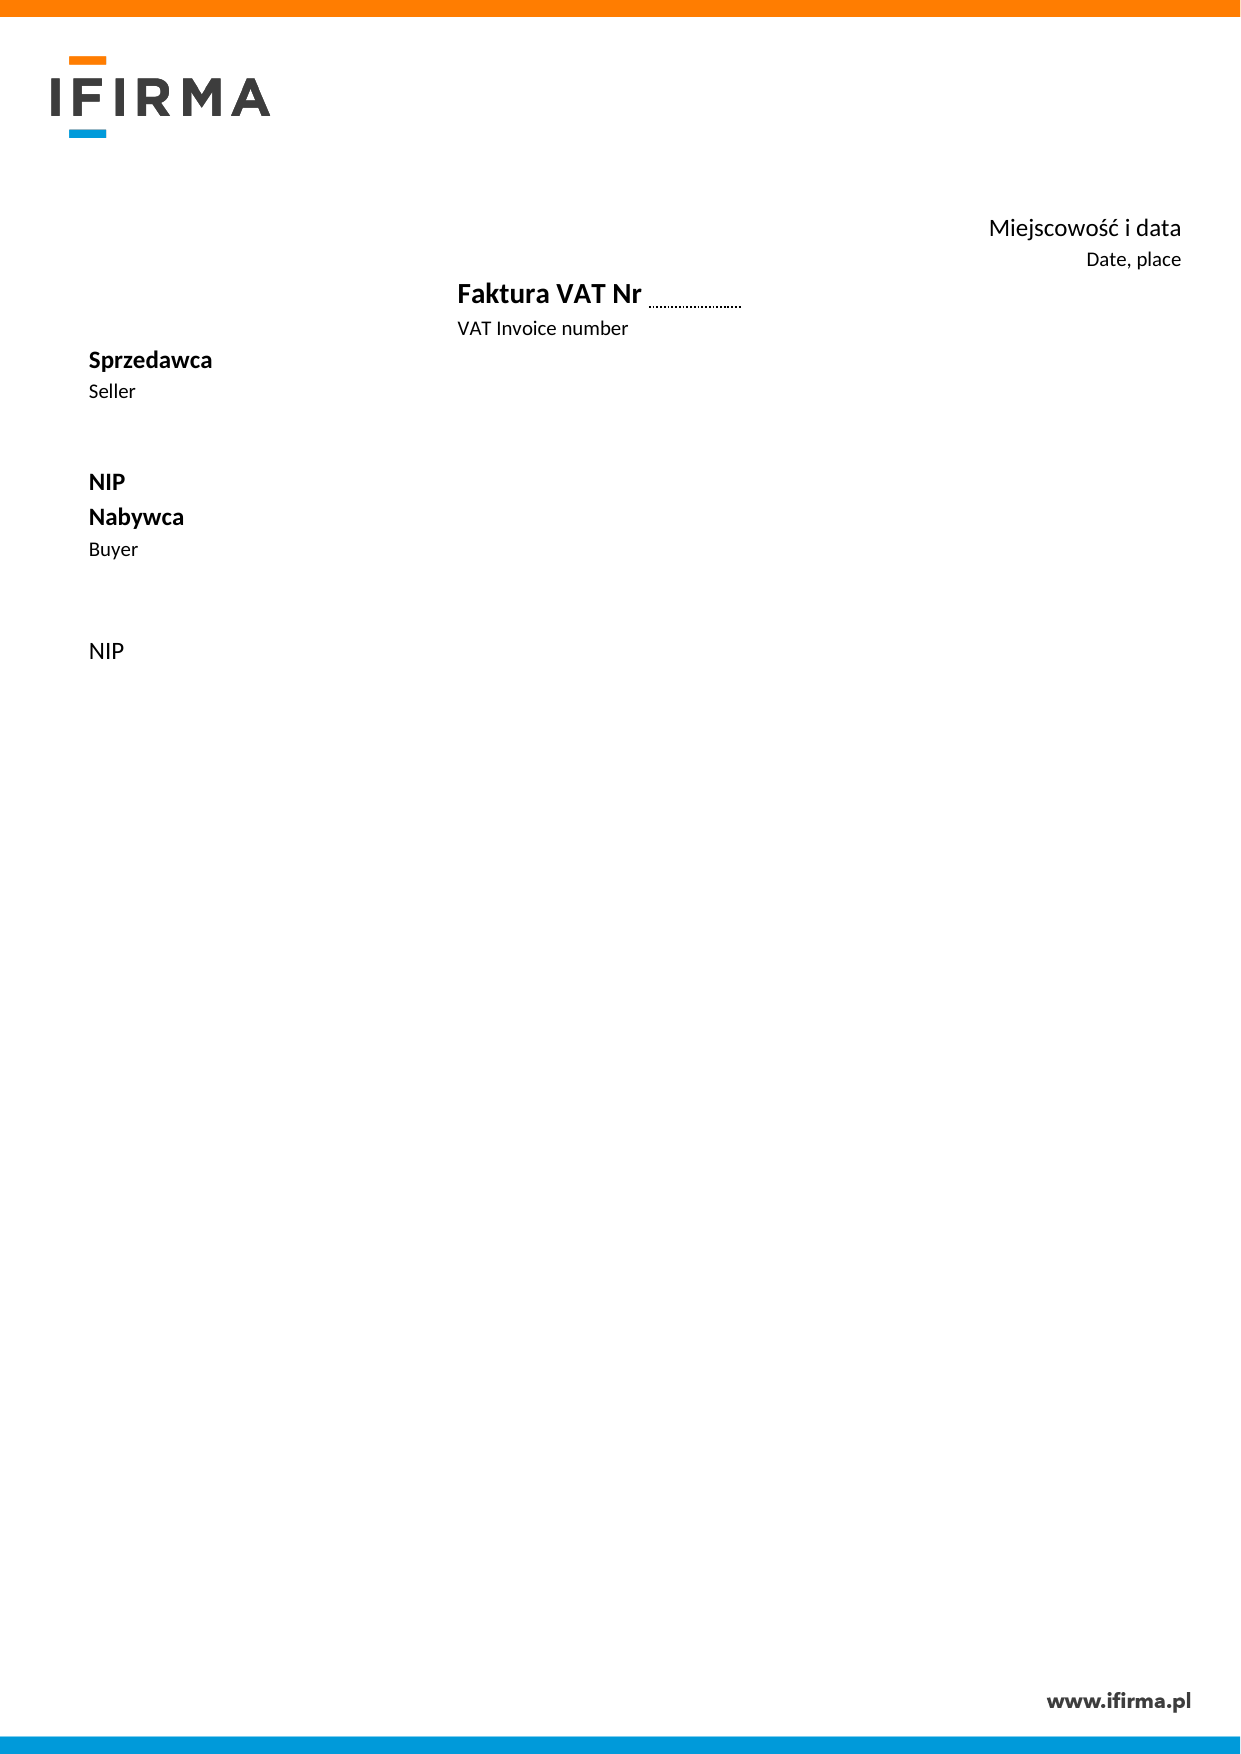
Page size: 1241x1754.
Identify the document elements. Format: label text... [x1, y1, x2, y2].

text Buyer [89, 536, 620, 561]
text NIP [89, 635, 620, 666]
text Faktura VAT Nr VAT Invoice number [457, 276, 1181, 340]
picture [0, 1665, 1241, 1736]
picture [0, 0, 1241, 177]
text Miejscowość i data Date, place [89, 212, 1181, 272]
text NIP Nabywca [89, 466, 620, 531]
text Sprzedawca Seller [89, 344, 620, 404]
